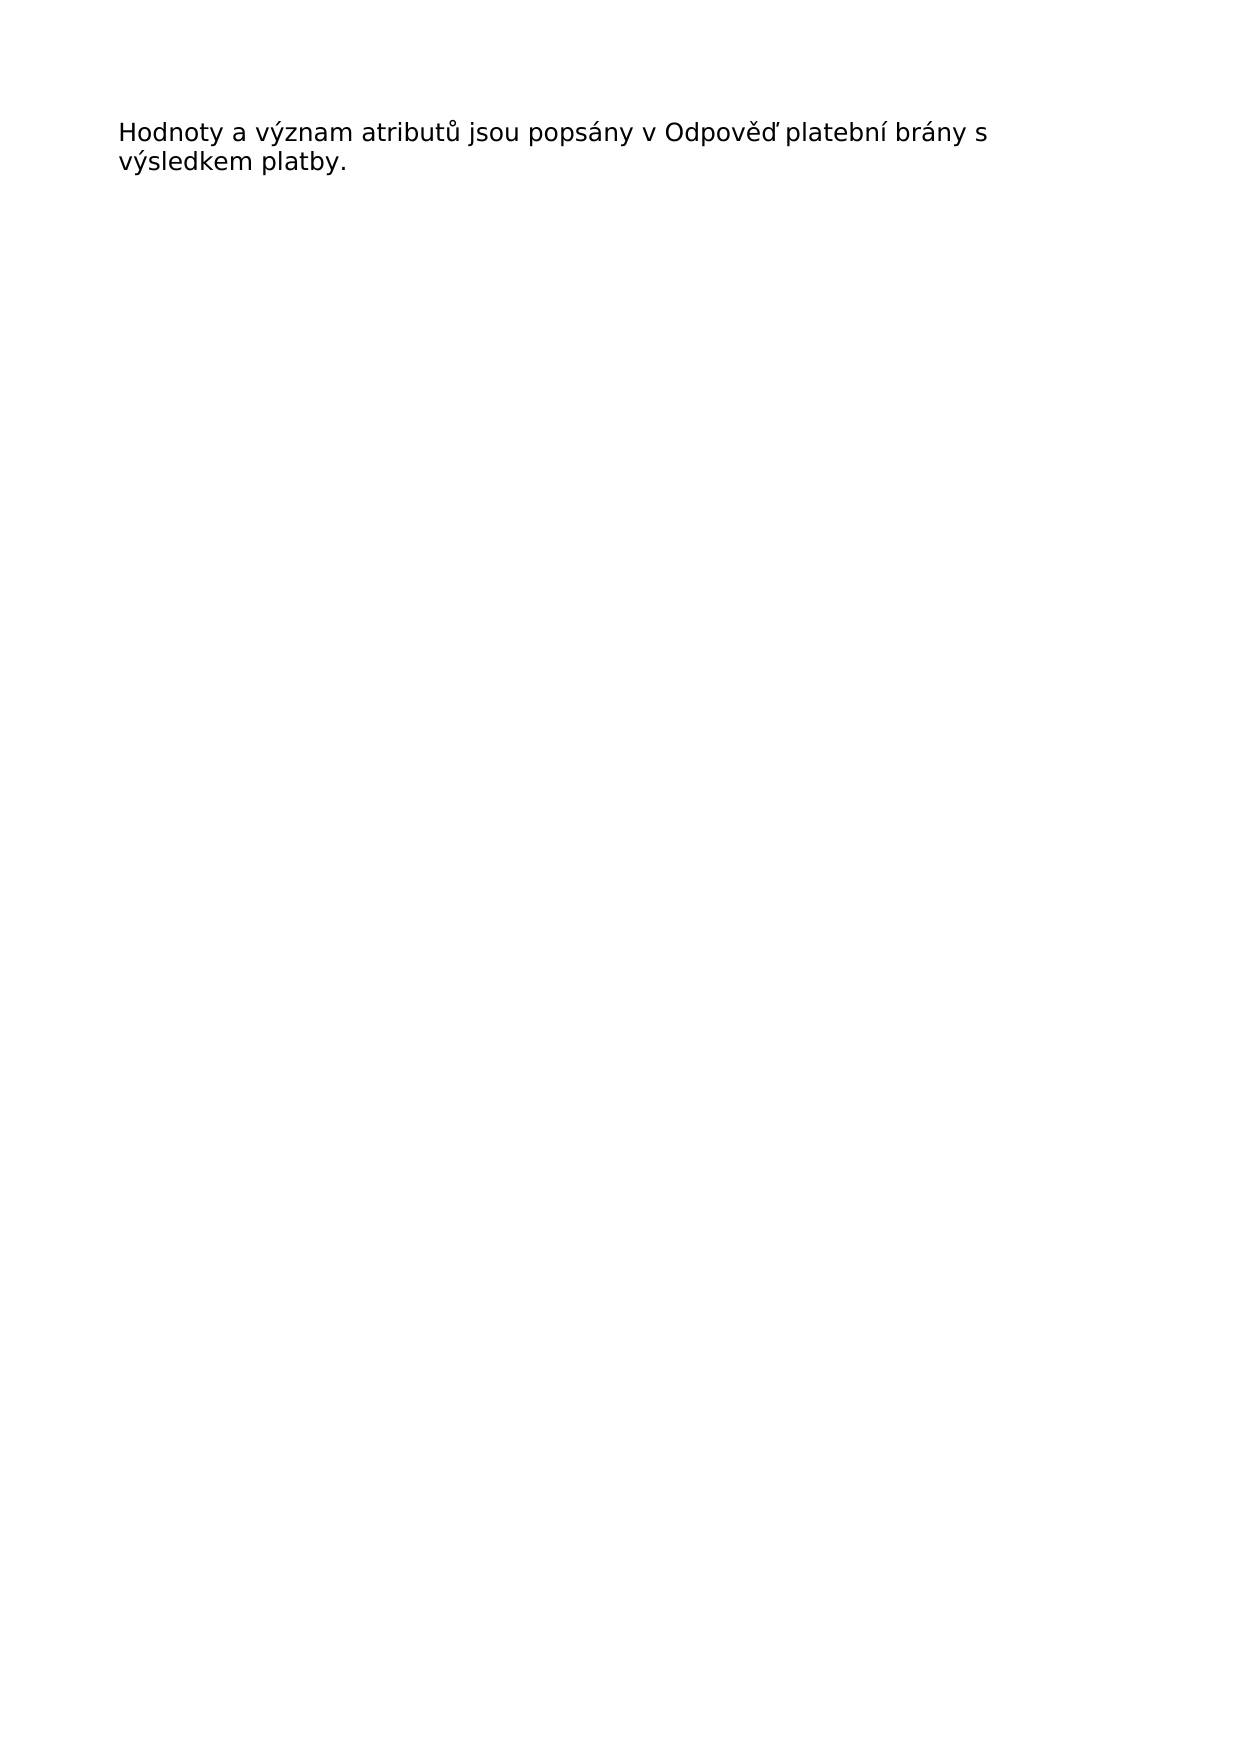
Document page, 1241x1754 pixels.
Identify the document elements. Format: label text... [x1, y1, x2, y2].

text Hodnoty a význam atributů jsou popsány v Odpověď platební brány s výsledkem platby. [118, 118, 1122, 176]
